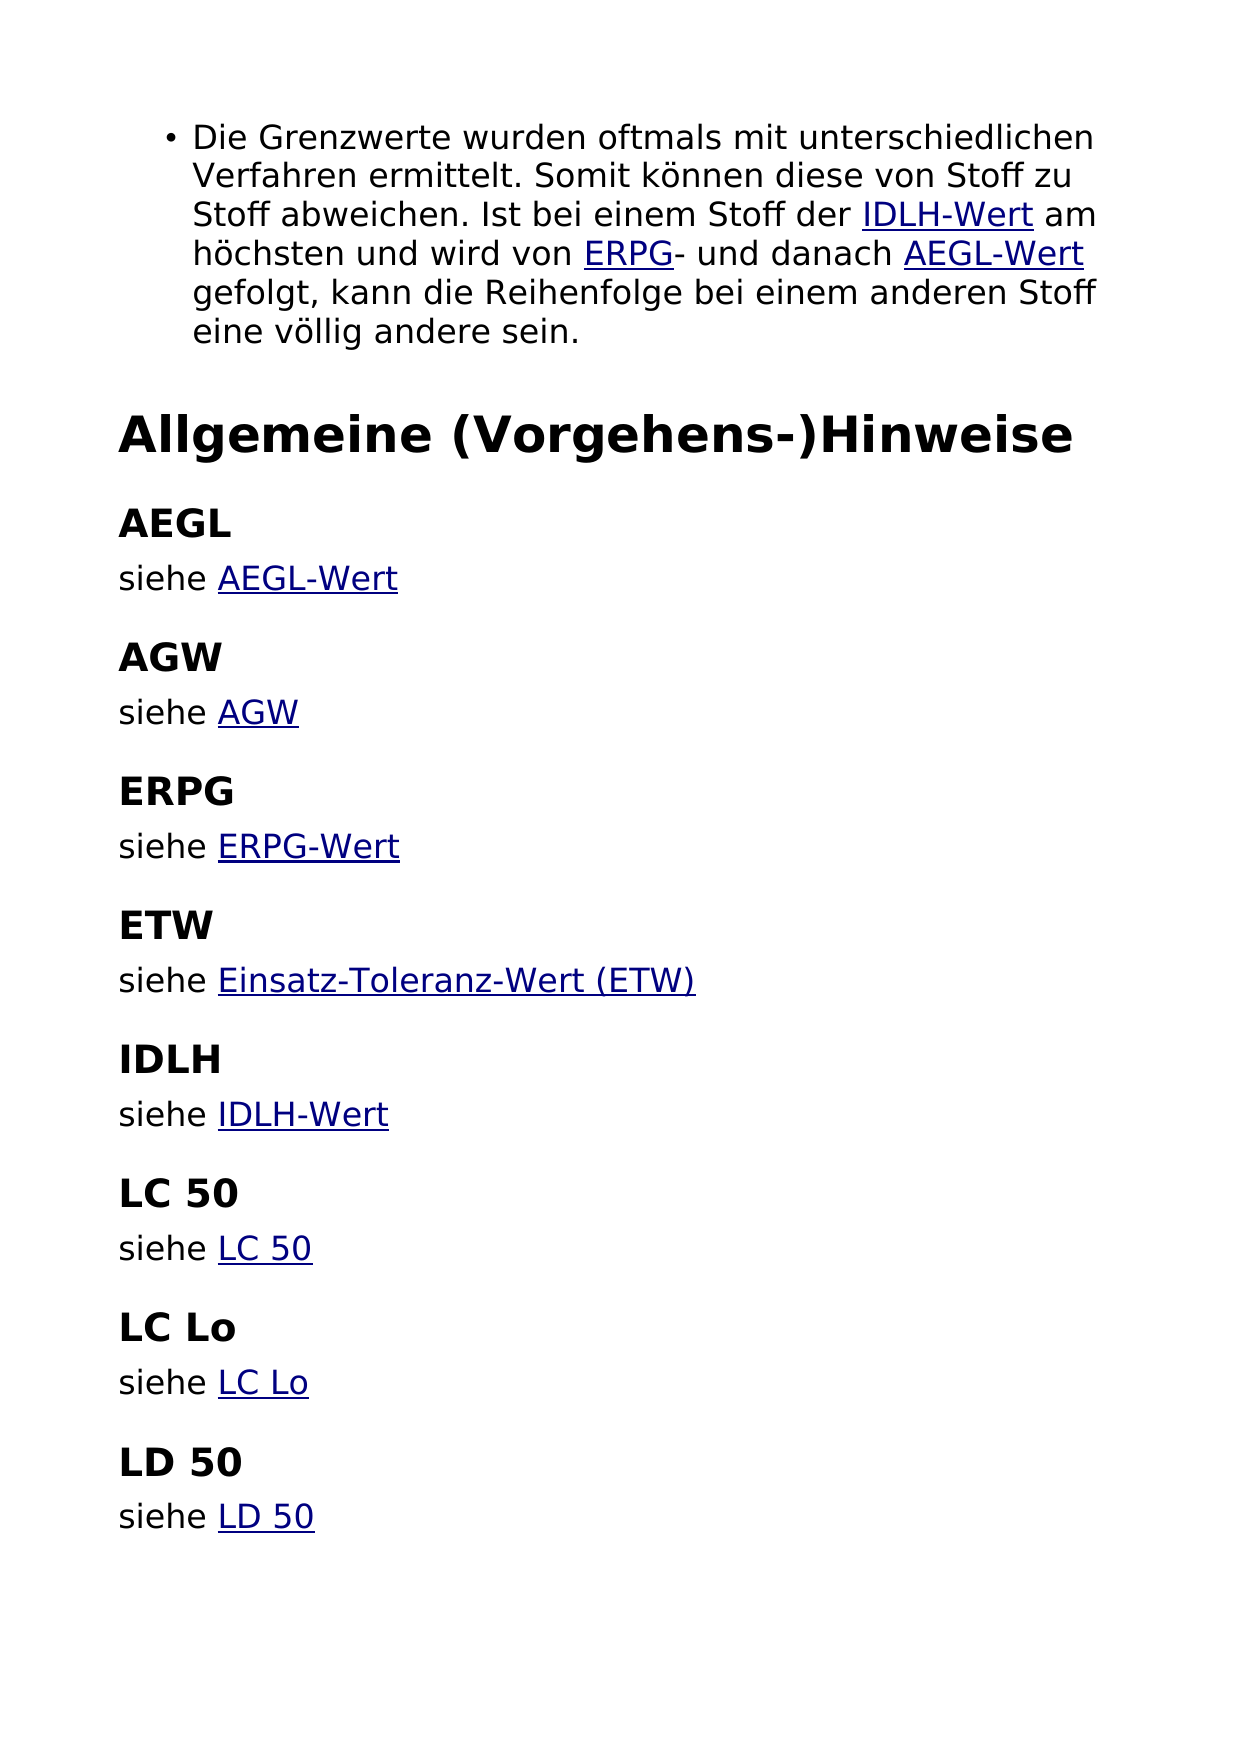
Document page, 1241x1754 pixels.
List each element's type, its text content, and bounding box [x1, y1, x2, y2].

subtitle ETW [118, 904, 1122, 949]
subtitle AEGL [118, 501, 1122, 547]
subtitle AGW [118, 636, 1122, 681]
subtitle ERPG [118, 769, 1122, 815]
subtitle Allgemeine (Vorgehens-)Hinweise [118, 406, 1122, 464]
text siehe LD 50 [118, 1498, 1122, 1536]
text siehe AEGL-Wert [118, 559, 1122, 598]
subtitle LC 50 [118, 1172, 1122, 1217]
subtitle IDLH [118, 1038, 1122, 1083]
subtitle LC Lo [118, 1306, 1122, 1351]
text siehe AGW [118, 693, 1122, 732]
text siehe LC Lo [118, 1363, 1122, 1402]
text siehe Einsatz-Toleranz-Wert (ETW) [118, 961, 1122, 1000]
text siehe ERPG-Wert [118, 827, 1122, 866]
text siehe LC 50 [118, 1229, 1122, 1268]
list Die Grenzwerte wurden oftmals mit unterschiedlichen Verfahren ermittelt. Somit können diese von Stoff zu Stoff abweichen. Ist bei einem Stoff der IDLH-Wert am höchsten und wird von ERPG- und danach AEGL-Wert gefolgt, kann die Reihenfolge bei einem anderen Stoff eine völlig andere sein. [177, 118, 1122, 351]
text siehe IDLH-Wert [118, 1095, 1122, 1134]
subtitle LD 50 [118, 1440, 1122, 1485]
